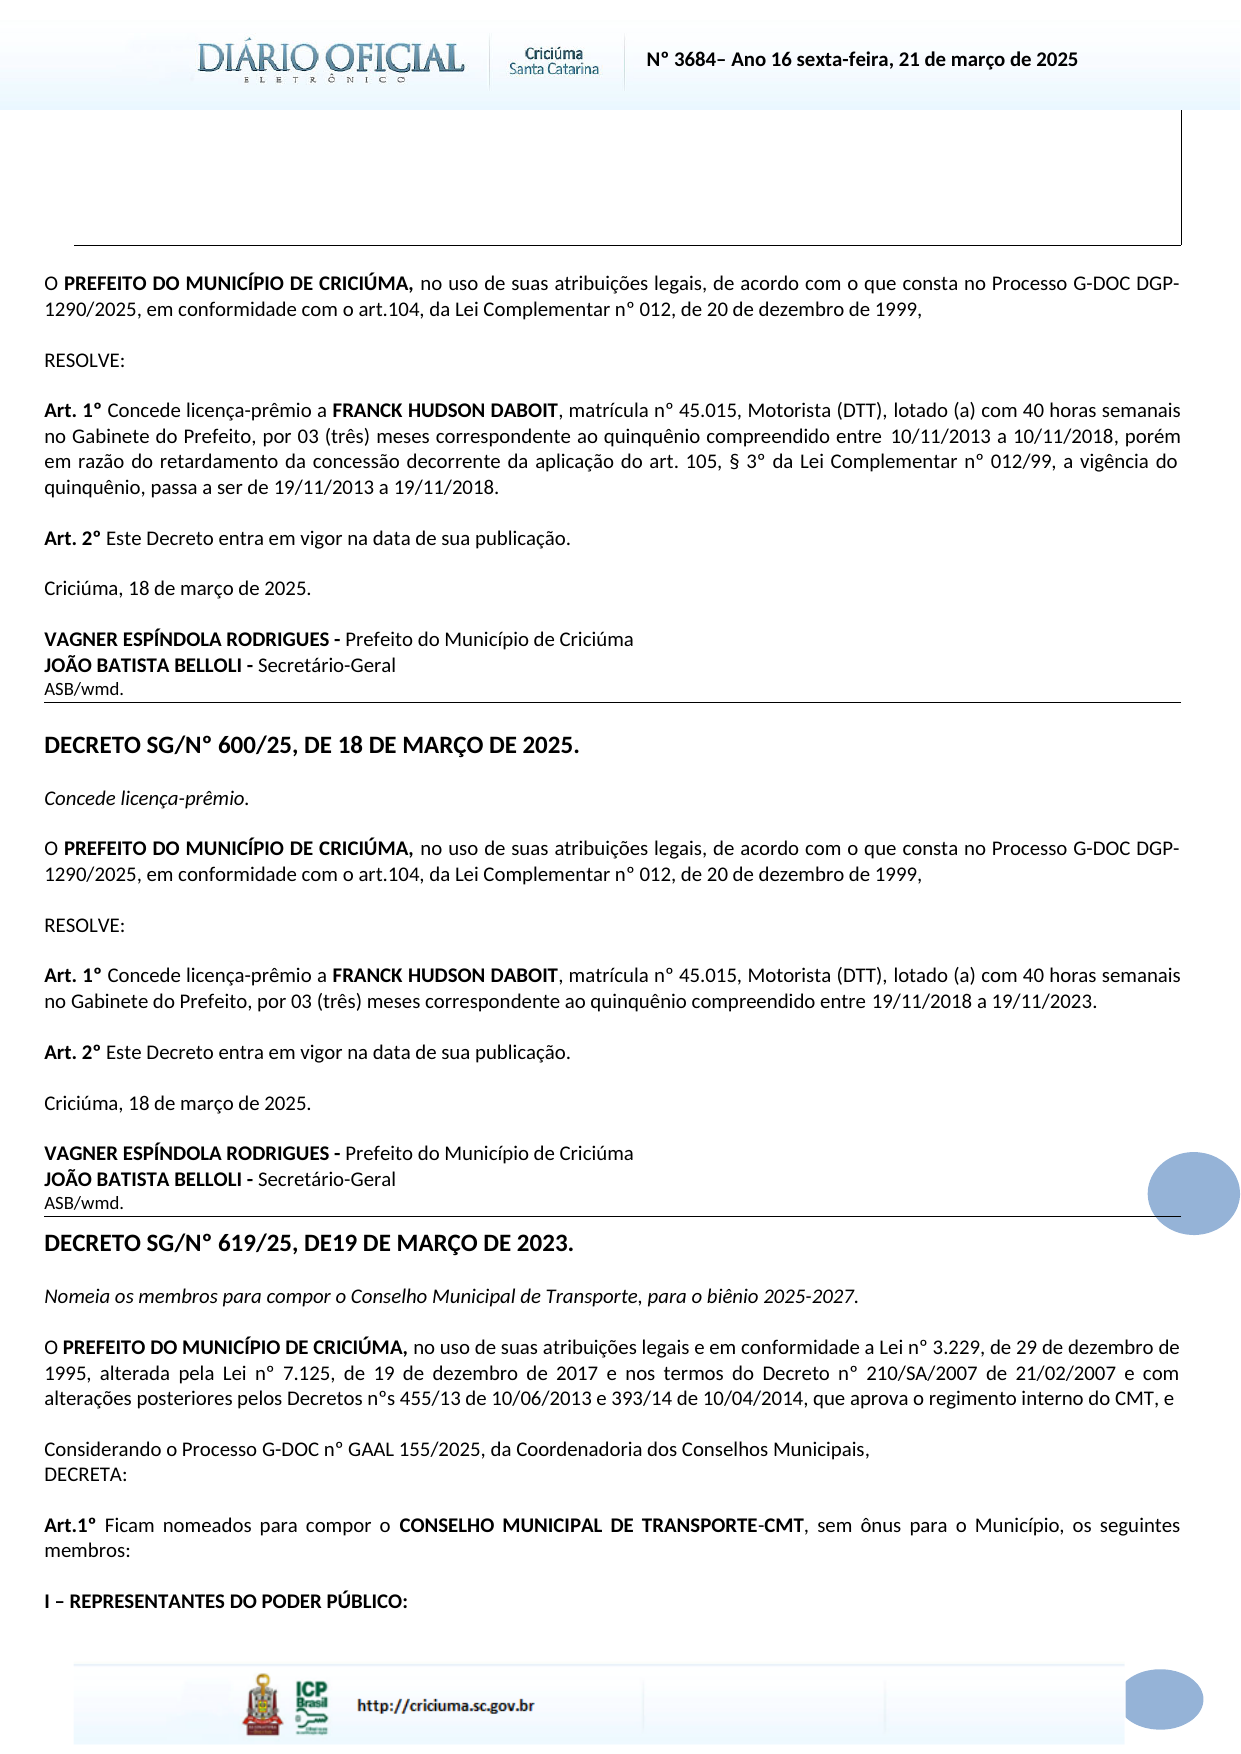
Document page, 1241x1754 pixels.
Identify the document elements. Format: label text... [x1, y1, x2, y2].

text DECRETO SG/Nº 619/25, DE19 DE MARÇO DE 2023. [44, 1228, 1181, 1258]
text JOÃO BATISTA BELLOLI - Secretário-Geral [44, 1166, 1158, 1191]
text Art. 1º Concede licença-prêmio a FRANCK HUDSON DABOIT, matrícula nº 45.015, Motorista (DTT), lotado (a) com 40 horas semanais no Gabinete do Prefeito, por 03 (três) meses correspondente ao quinquênio compreendido entre 10/11/2013 a 10/11/2018, porém em razão do retardamento da concessão decorrente da aplicação do art. 105, § 3º da Lei Complementar nº 012/99, a vigência do quinquênio, passa a ser de 19/11/2013 a 19/11/2018. [44, 398, 1181, 499]
text ASB/wmd. [44, 677, 1181, 702]
text Considerando o Processo G-DOC nº GAAL 155/2025, da Coordenadoria dos Conselhos Municipais, [44, 1436, 1181, 1461]
text O PREFEITO DO MUNICÍPIO DE CRICIÚMA, no uso de suas atribuições legais, de acordo com o que consta no Processo G-DOC DGP-1290/2025, em conformidade com o art.104, da Lei Complementar nº 012, de 20 de dezembro de 1999, [44, 271, 1181, 321]
text JOÃO BATISTA BELLOLI - Secretário-Geral [44, 652, 1181, 677]
text VAGNER ESPÍNDOLA RODRIGUES - Prefeito do Município de Criciúma [44, 1141, 1181, 1166]
text Art.1º Ficam nomeados para compor o CONSELHO MUNICIPAL DE TRANSPORTE-CMT, sem ônus para o Município, os seguintes membros: [44, 1512, 1181, 1563]
text Nomeia os membros para compor o Conselho Municipal de Transporte, para o biênio 2025-2027. [44, 1283, 1181, 1309]
text Art. 2º Este Decreto entra em vigor na data de sua publicação. [44, 525, 1181, 550]
text Criciúma, 18 de março de 2025. [44, 576, 1181, 601]
text DECRETA: [44, 1461, 1181, 1487]
text Art. 1º Concede licença-prêmio a FRANCK HUDSON DABOIT, matrícula nº 45.015, Motorista (DTT), lotado (a) com 40 horas semanais no Gabinete do Prefeito, por 03 (três) meses correspondente ao quinquênio compreendido entre 19/11/2018 a 19/11/2023. [44, 963, 1181, 1013]
text VAGNER ESPÍNDOLA RODRIGUES - Prefeito do Município de Criciúma [44, 626, 1181, 652]
text O PREFEITO DO MUNICÍPIO DE CRICIÚMA, no uso de suas atribuições legais, de acordo com o que consta no Processo G-DOC DGP-1290/2025, em conformidade com o art.104, da Lei Complementar nº 012, de 20 de dezembro de 1999, [44, 836, 1181, 886]
text DECRETO SG/Nº 600/25, DE 18 DE MARÇO DE 2025. [44, 729, 1181, 759]
text Concede licença-prêmio. [44, 785, 1181, 810]
text Criciúma, 18 de março de 2025. [44, 1090, 1181, 1115]
text RESOLVE: [44, 912, 1181, 937]
text RESOLVE: [44, 347, 1181, 372]
text I – REPRESENTANTES DO PODER PÚBLICO: [44, 1588, 1181, 1614]
text O PREFEITO DO MUNICÍPIO DE CRICIÚMA, no uso de suas atribuições legais e em conformidade a Lei nº 3.229, de 29 de dezembro de 1995, alterada pela Lei nº 7.125, de 19 de dezembro de 2017 e nos termos do Decreto nº 210/SA/2007 de 21/02/2007 e com alterações posteriores pelos Decretos nºs 455/13 de 10/06/2013 e 393/14 de 10/04/2014, que aprova o regimento interno do CMT, e [44, 1334, 1181, 1411]
text Art. 2º Este Decreto entra em vigor na data de sua publicação. [44, 1039, 1181, 1064]
text ASB/wmd. [44, 1191, 1154, 1216]
